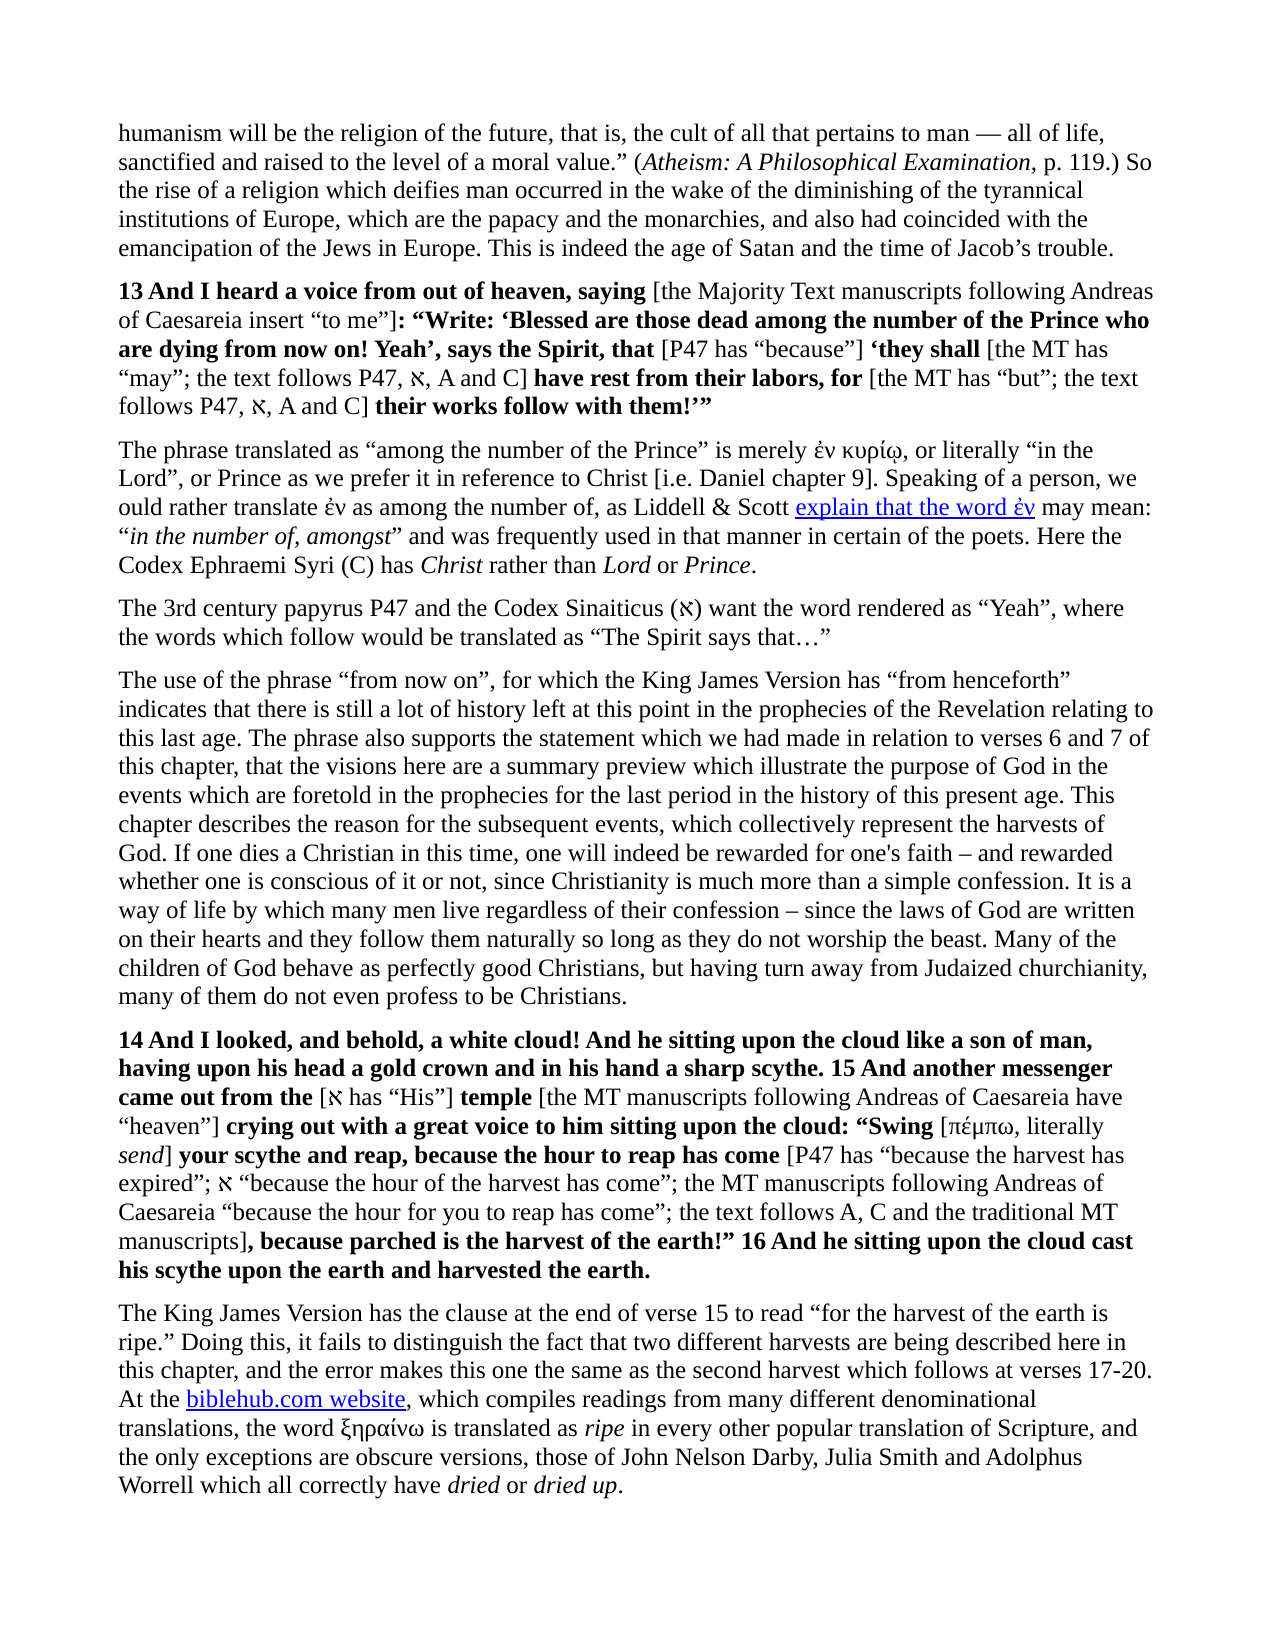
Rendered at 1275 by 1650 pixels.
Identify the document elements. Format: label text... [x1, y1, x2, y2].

text 14 And I looked, and behold, a white cloud! And he sitting upon the cloud like a son of man, having upon his head a gold crown and in his hand a sharp scythe. 15 And another messenger came out from the [א has “His”] temple [the MT manuscripts following Andreas of Caesareia have “heaven”] crying out with a great voice to him sitting upon the cloud: “Swing [πέμπω, literally send] your scythe and reap, because the hour to reap has come [P47 has “because the harvest has expired”; א “because the hour of the harvest has come”; the MT manuscripts following Andreas of Caesareia “because the hour for you to reap has come”; the text follows A, C and the traditional MT manuscripts], because parched is the harvest of the earth!” 16 And he sitting upon the cloud cast his scythe upon the earth and harvested the earth. [118, 1025, 1157, 1283]
text The King James Version has the clause at the end of verse 15 to read “for the harvest of the earth is ripe.” Doing this, it fails to distinguish the fact that two different harvests are being described here in this chapter, and the error makes this one the same as the second harvest which follows at verses 17-20. At the biblehub.com website, which compiles readings from many different denominational translations, the word ξηραίνω is translated as ripe in every other popular translation of Scripture, and the only exceptions are obscure versions, those of John Nelson Darby, Julia Smith and Adolphus Worrell which all correctly have dried or dried up. [118, 1298, 1157, 1499]
text The 3rd century papyrus P47 and the Codex Sinaiticus (א) want the word rendered as “Yeah”, where the words which follow would be translated as “The Spirit says that…” [118, 593, 1157, 651]
text The use of the phrase “from now on”, for which the King James Version has “from henceforth” indicates that there is still a lot of history left at this point in the prophecies of the Revelation relating to this last age. The phrase also supports the statement which we had made in relation to verses 6 and 7 of this chapter, that the visions here are a summary preview which illustrate the purpose of God in the events which are foretold in the prophecies for the last period in the history of this present age. This chapter describes the reason for the subsequent events, which collectively represent the harvests of God. If one dies a Christian in this time, one will indeed be rewarded for one's faith – and rewarded whether one is conscious of it or not, since Christianity is much more than a simple confession. It is a way of life by which many men live regardless of their confession – since the laws of God are written on their hearts and they follow them naturally so long as they do not worship the beast. Many of the children of God behave as perfectly good Christians, but having turn away from Judaized churchianity, many of them do not even profess to be Christians. [118, 665, 1157, 1010]
text 13 And I heard a voice from out of heaven, saying [the Majority Text manuscripts following Andreas of Caesareia insert “to me”]: “Write: ‘Blessed are those dead among the number of the Prince who are dying from now on! Yeah’, says the Spirit, that [P47 has “because”] ‘they shall [the MT has “may”; the text follows P47, א, A and C] have rest from their labors, for [the MT has “but”; the text follows P47, א, A and C] their works follow with them!’” [118, 276, 1157, 420]
text humanism will be the religion of the future, that is, the cult of all that pertains to man — all of life, sanctified and raised to the level of a moral value.” (Atheism: A Philosophical Examination, p. 119.) So the rise of a religion which deifies man occurred in the wake of the diminishing of the tyrannical institutions of Europe, which are the papacy and the monarchies, and also had coincided with the emancipation of the Jews in Europe. This is indeed the age of Satan and the time of Jacob’s trouble. [118, 118, 1157, 262]
text The phrase translated as “among the number of the Prince” is merely ἐν κυρίῳ, or literally “in the Lord”, or Prince as we prefer it in reference to Christ [i.e. Daniel chapter 9]. Speaking of a person, we ould rather translate ἐν as among the number of, as Liddell & Scott explain that the word ἐν may mean: “in the number of, amongst” and was frequently used in that manner in certain of the poets. Here the Codex Ephraemi Syri (C) has Christ rather than Lord or Prince. [118, 435, 1157, 578]
